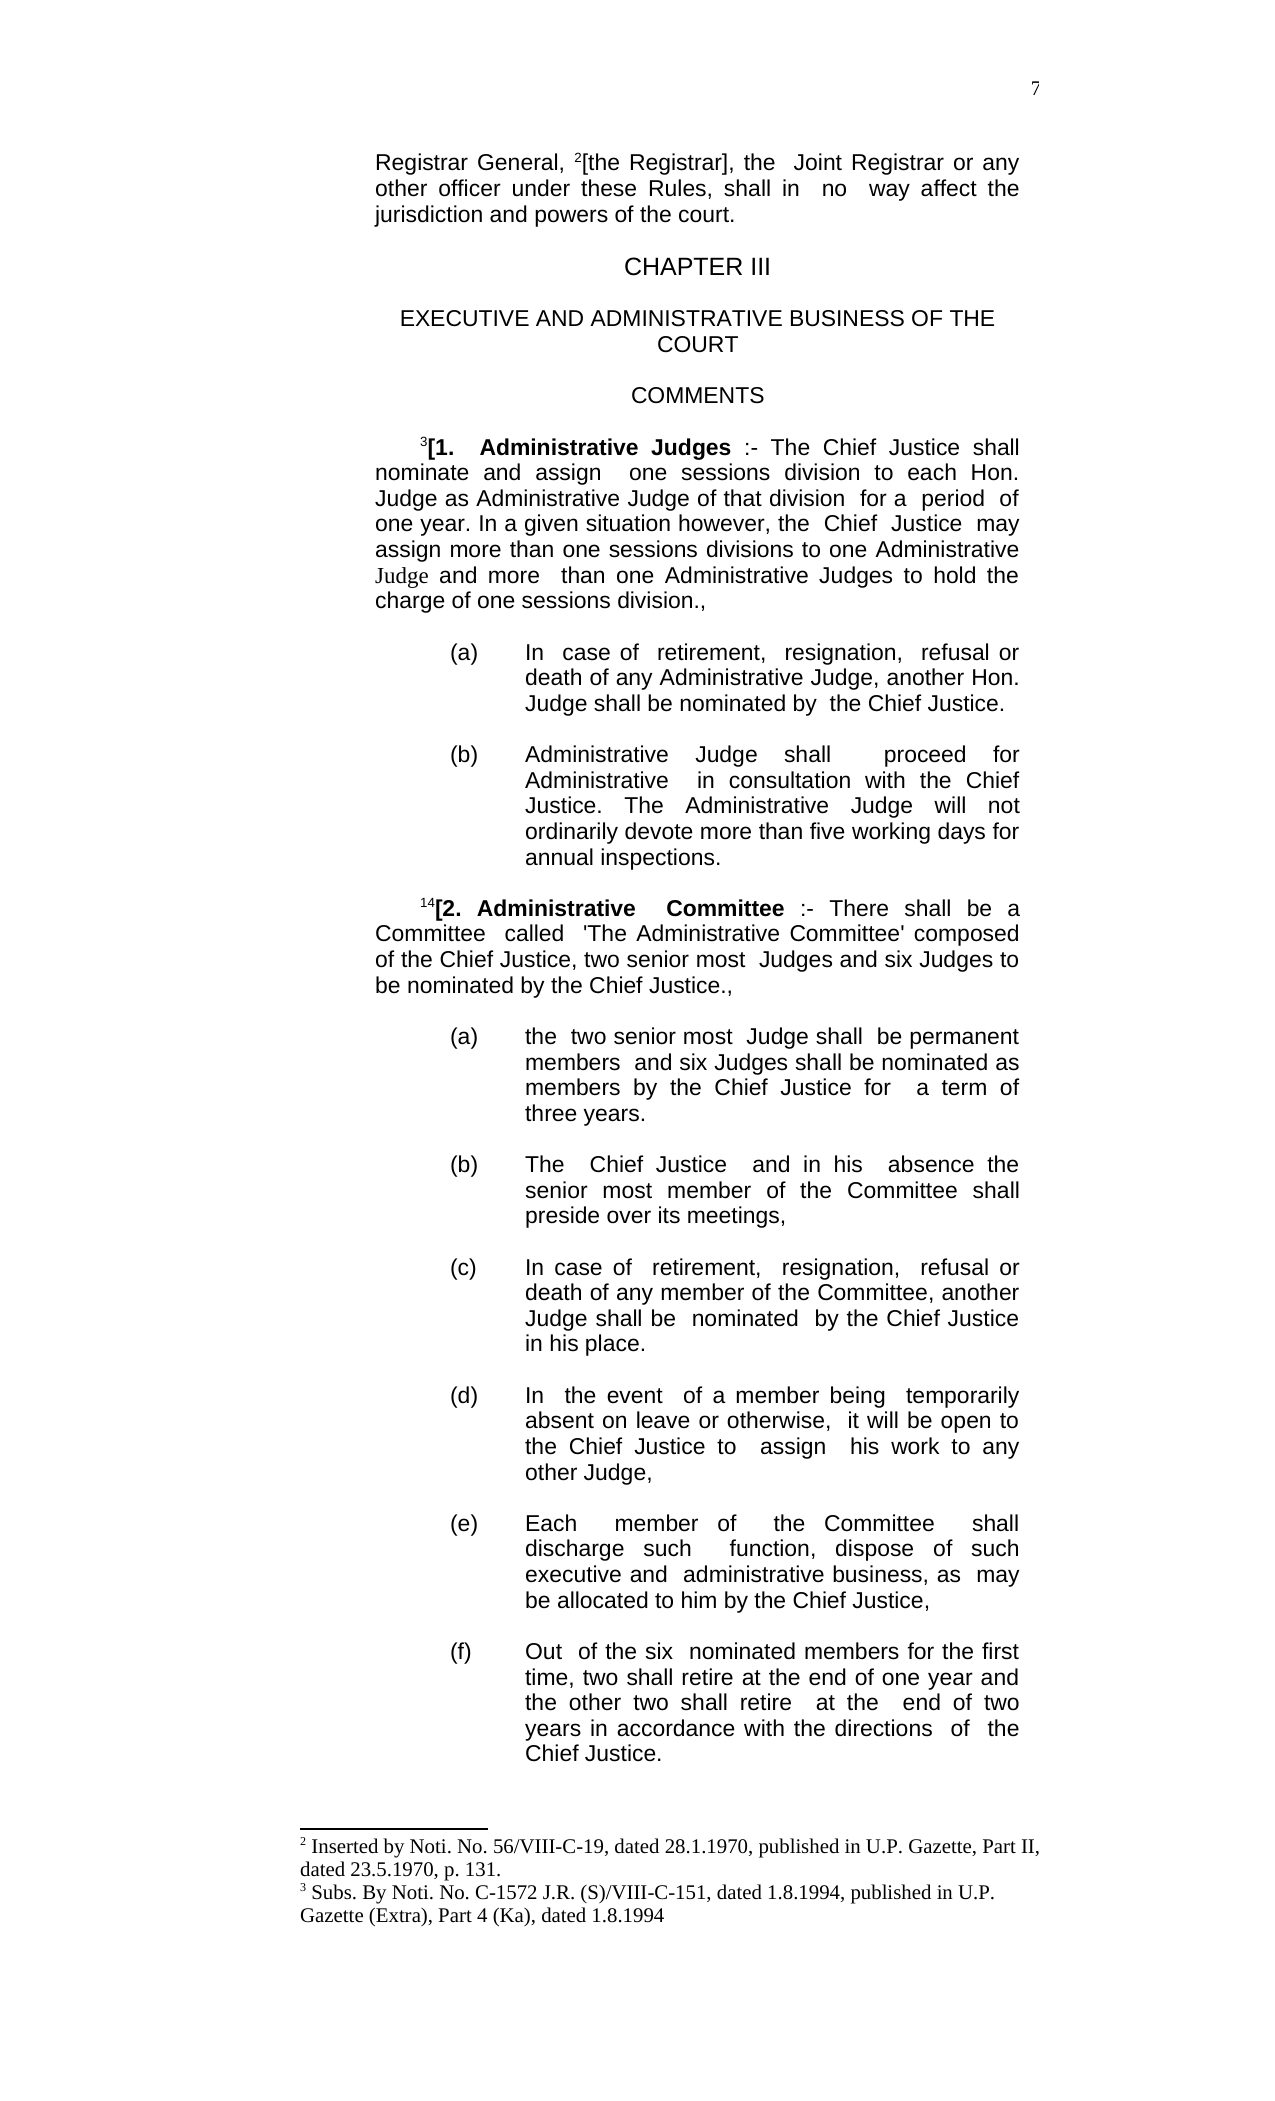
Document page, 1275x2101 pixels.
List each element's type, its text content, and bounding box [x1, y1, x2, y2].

text [1. Administrative Judges :- The Chief Justice shall nominate and assign one sessions division to each Hon. Judge as Administrative Judge of that division for a period of one year. In a given situation however, the Chief Justice may assign more than one sessions divisions to one Administrative Judge and more than one Administrative Judges to hold the charge of one sessions division., [375, 434, 1020, 614]
text (c) In case of retirement, resignation, refusal or death of any member of the Committee, another Judge shall be nominated by the Chief Justice in his place. [450, 1254, 1020, 1357]
text (f) Out of the six nominated members for the first time, two shall retire at the end of one year and the other two shall retire at the end of two years in accordance with the directions of the Chief Justice. [450, 1639, 1020, 1767]
text COMMENTS [375, 383, 1020, 408]
text Registrar General, [the Registrar], the Joint Registrar or any other officer under these Rules, shall in no way affect the jurisdiction and powers of the court. [375, 150, 1020, 227]
text 14[2. Administrative Committee :- There shall be a Committee called 'The Administrative Committee' composed of the Chief Justice, two senior most Judges and six Judges to be nominated by the Chief Justice., [375, 896, 1020, 998]
text (d) In the event of a member being temporarily absent on leave or otherwise, it will be open to the Chief Justice to assign his work to any other Judge, [450, 1382, 1020, 1485]
text EXECUTIVE AND ADMINISTRATIVE BUSINESS OF THE COURT [375, 306, 1020, 357]
text Subs. By Noti. No. C-1572 J.R. (S)/VIII-C-151, dated 1.8.1994, published in U.P. Gazette (Extra), Part 4 (Ka), dated 1.8.1994 [300, 1881, 1050, 1927]
text (a) the two senior most Judge shall be permanent members and six Judges shall be nominated as members by the Chief Justice for a term of three years. [450, 1024, 1020, 1126]
text Inserted by Noti. No. 56/VIII-C-19, dated 28.1.1970, published in U.P. Gazette, Part II, dated 23.5.1970, p. 131. [300, 1835, 1050, 1881]
text (b) Administrative Judge shall proceed for Administrative in consultation with the Chief Justice. The Administrative Judge will not ordinarily devote more than five working days for annual inspections. [450, 742, 1020, 870]
text (e) Each member of the Committee shall discharge such function, dispose of such executive and administrative business, as may be allocated to him by the Chief Justice, [450, 1511, 1020, 1613]
text (a) In case of retirement, resignation, refusal or death of any Administrative Judge, another Hon. Judge shall be nominated by the Chief Justice. [450, 639, 1020, 716]
text (b) The Chief Justice and in his absence the senior most member of the Committee shall preside over its meetings, [450, 1152, 1020, 1229]
text CHAPTER III [375, 252, 1020, 280]
